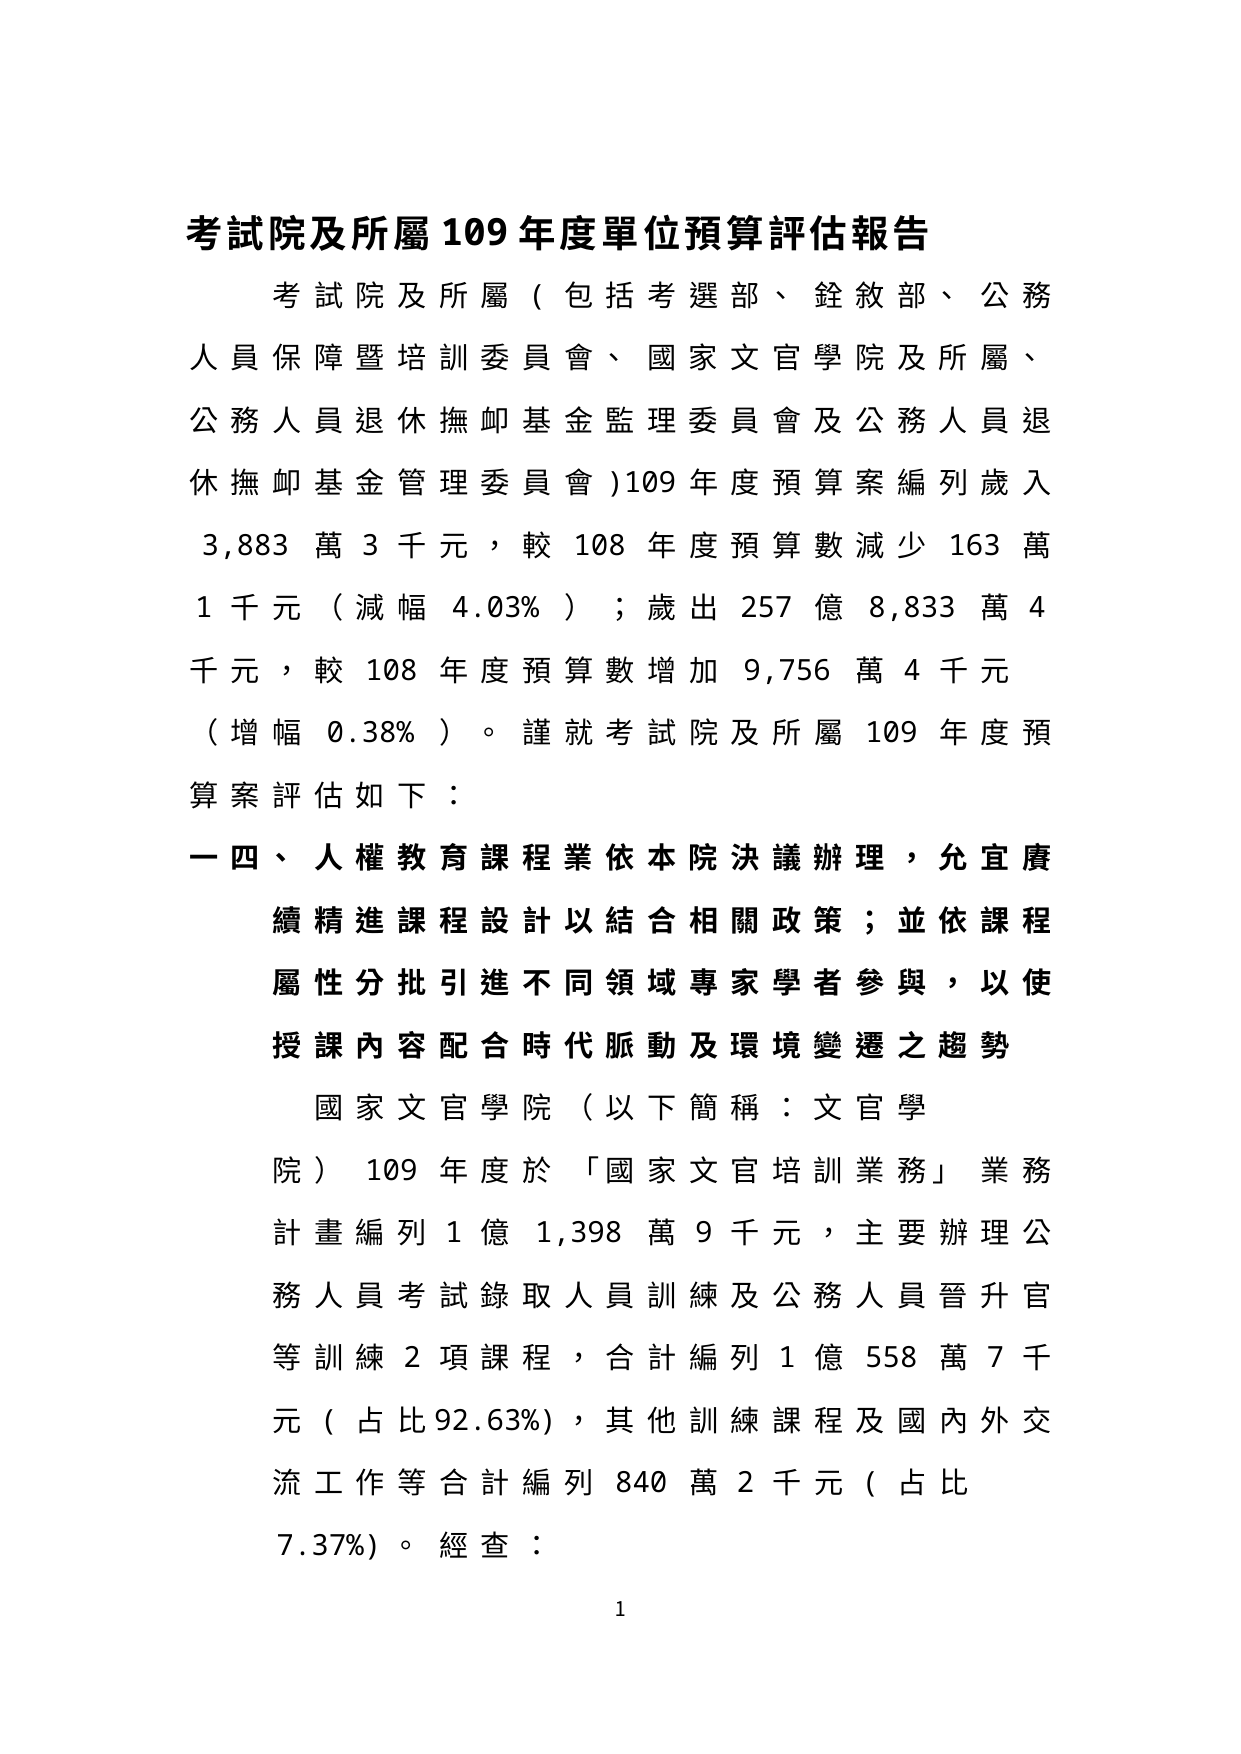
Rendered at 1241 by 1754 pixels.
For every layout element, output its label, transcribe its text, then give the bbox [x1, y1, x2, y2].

text 一四、人權教育課程業依本院決議辦理，允宜賡續精進課程設計以結合相關政策；並依課程屬性分批引進不同領域專家學者參與，以使授課內容配合時代脈動及環境變遷之趨勢 [183, 814, 1058, 1064]
text 考試院及所屬109年度單位預算評估報告 [183, 189, 1058, 252]
text 考試院及所屬(包括考選部、銓敘部、公務人員保障暨培訓委員會、國家文官學院及所屬、公務人員退休撫卹基金監理委員會及公務人員退休撫卹基金管理委員會)109年度預算案編列歲入3,883萬3千元，較108年度預算數減少163萬1千元（減幅4.03%）；歲出257億8,833萬4千元，較108年度預算數增加9,756萬4千元（增幅0.38%）。謹就考試院及所屬109年度預算案評估如下： [183, 252, 1058, 814]
text 國家文官學院（以下簡稱：文官學院）109年度於「國家文官培訓業務」業務計畫編列1億1,398萬9千元，主要辦理公務人員考試錄取人員訓練及公務人員晉升官等訓練2項課程，合計編列1億558萬7千元(占比92.63%)，其他訓練課程及國內外交流工作等合計編列840萬2千元(占比7.37%)。經查： [242, 1064, 1058, 1564]
